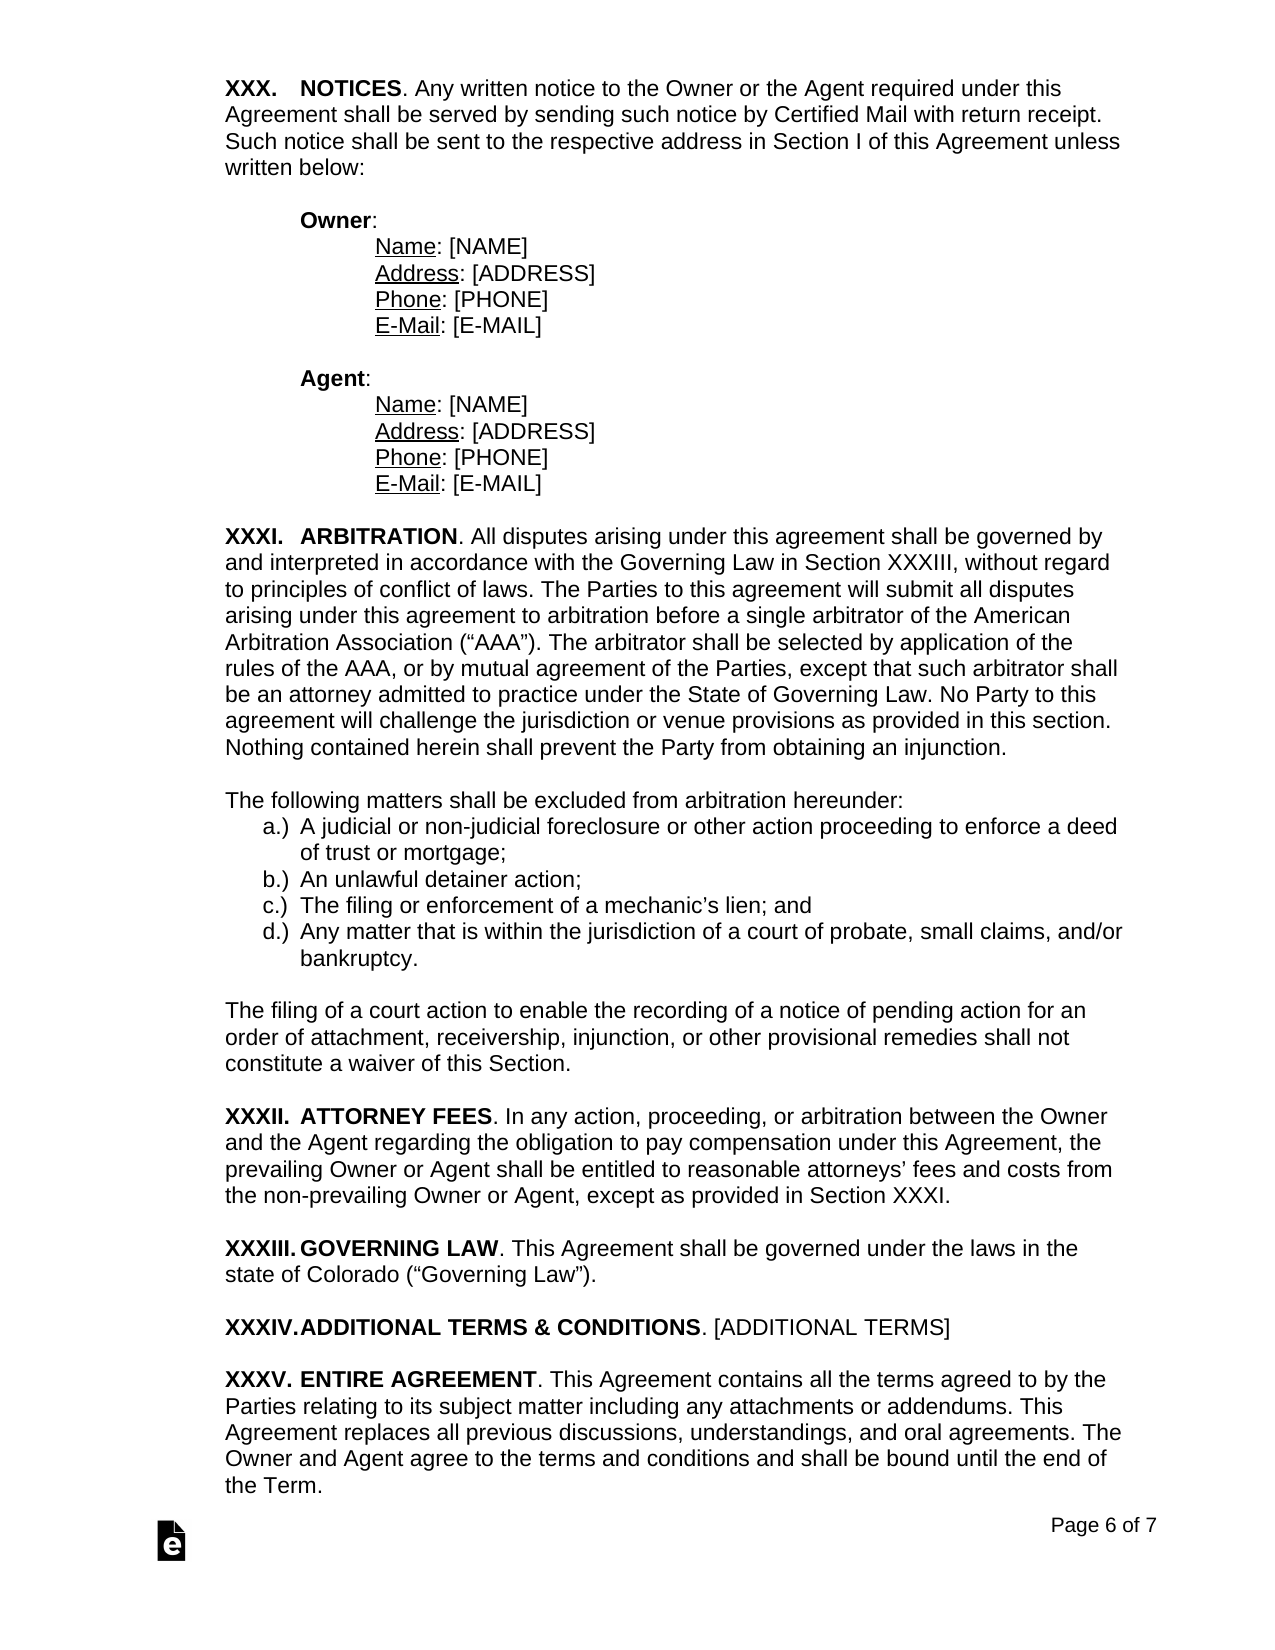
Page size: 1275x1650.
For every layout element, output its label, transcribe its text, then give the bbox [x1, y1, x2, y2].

list The filing or enforcement of a mechanic’s lien; and [262, 892, 1125, 918]
list ADDITIONAL TERMS & CONDITIONS. [ADDITIONAL TERMS] [225, 1314, 1125, 1340]
list ATTORNEY FEES. In any action, proceeding, or arbitration between the Owner and the Agent regarding the obligation to pay compensation under this Agreement, the prevailing Owner or Agent shall be entitled to reasonable attorneys’ fees and costs from the non-prevailing Owner or Agent, except as provided in Section XXXI. [225, 1103, 1125, 1208]
list Address: [ADDRESS] [375, 259, 1125, 286]
list E-Mail: [E-MAIL] [375, 312, 1125, 338]
list Phone: [PHONE] [375, 286, 1125, 312]
list GOVERNING LAW. This Agreement shall be governed under the laws in the state of Colorado (“Governing Law”). [225, 1234, 1125, 1287]
list Owner: [300, 207, 1125, 233]
list Name: [NAME] [375, 391, 1125, 418]
list An unlawful detainer action; [262, 866, 1125, 892]
list Any matter that is within the jurisdiction of a court of probate, small claims, and/or bankruptcy. [262, 918, 1125, 971]
list Phone: [PHONE] [375, 444, 1125, 470]
list Address: [ADDRESS] [375, 418, 1125, 444]
list E-Mail: [E-MAIL] [375, 470, 1125, 497]
list A judicial or non-judicial foreclosure or other action proceeding to enforce a deed of trust or mortgage; [262, 813, 1125, 866]
list ARBITRATION. All disputes arising under this agreement shall be governed by and interpreted in accordance with the Governing Law in Section XXXIII, without regard to principles of conflict of laws. The Parties to this agreement will submit all disputes arising under this agreement to arbitration before a single arbitrator of the American Arbitration Association (“AAA”). The arbitrator shall be selected by application of the rules of the AAA, or by mutual agreement of the Parties, except that such arbitrator shall be an attorney admitted to practice under the State of Governing Law. No Party to this agreement will challenge the jurisdiction or venue provisions as provided in this section. Nothing contained herein shall prevent the Party from obtaining an injunction. [225, 523, 1125, 760]
list Name: [NAME] [375, 233, 1125, 259]
list The following matters shall be excluded from arbitration hereunder: [225, 787, 1125, 813]
list NOTICES. Any written notice to the Owner or the Agent required under this Agreement shall be served by sending such notice by Certified Mail with return receipt. Such notice shall be sent to the respective address in Section I of this Agreement unless written below: [225, 75, 1125, 180]
text The filing of a court action to enable the recording of a notice of pending action for an order of attachment, receivership, injunction, or other provisional remedies shall not constitute a waiver of this Section. [225, 997, 1125, 1076]
list Agent: [300, 365, 1125, 391]
list ENTIRE AGREEMENT. This Agreement contains all the terms agreed to by the Parties relating to its subject matter including any attachments or addendums. This Agreement replaces all previous discussions, understandings, and oral agreements. The Owner and Agent agree to the terms and conditions and shall be bound until the end of the Term. [225, 1366, 1125, 1498]
